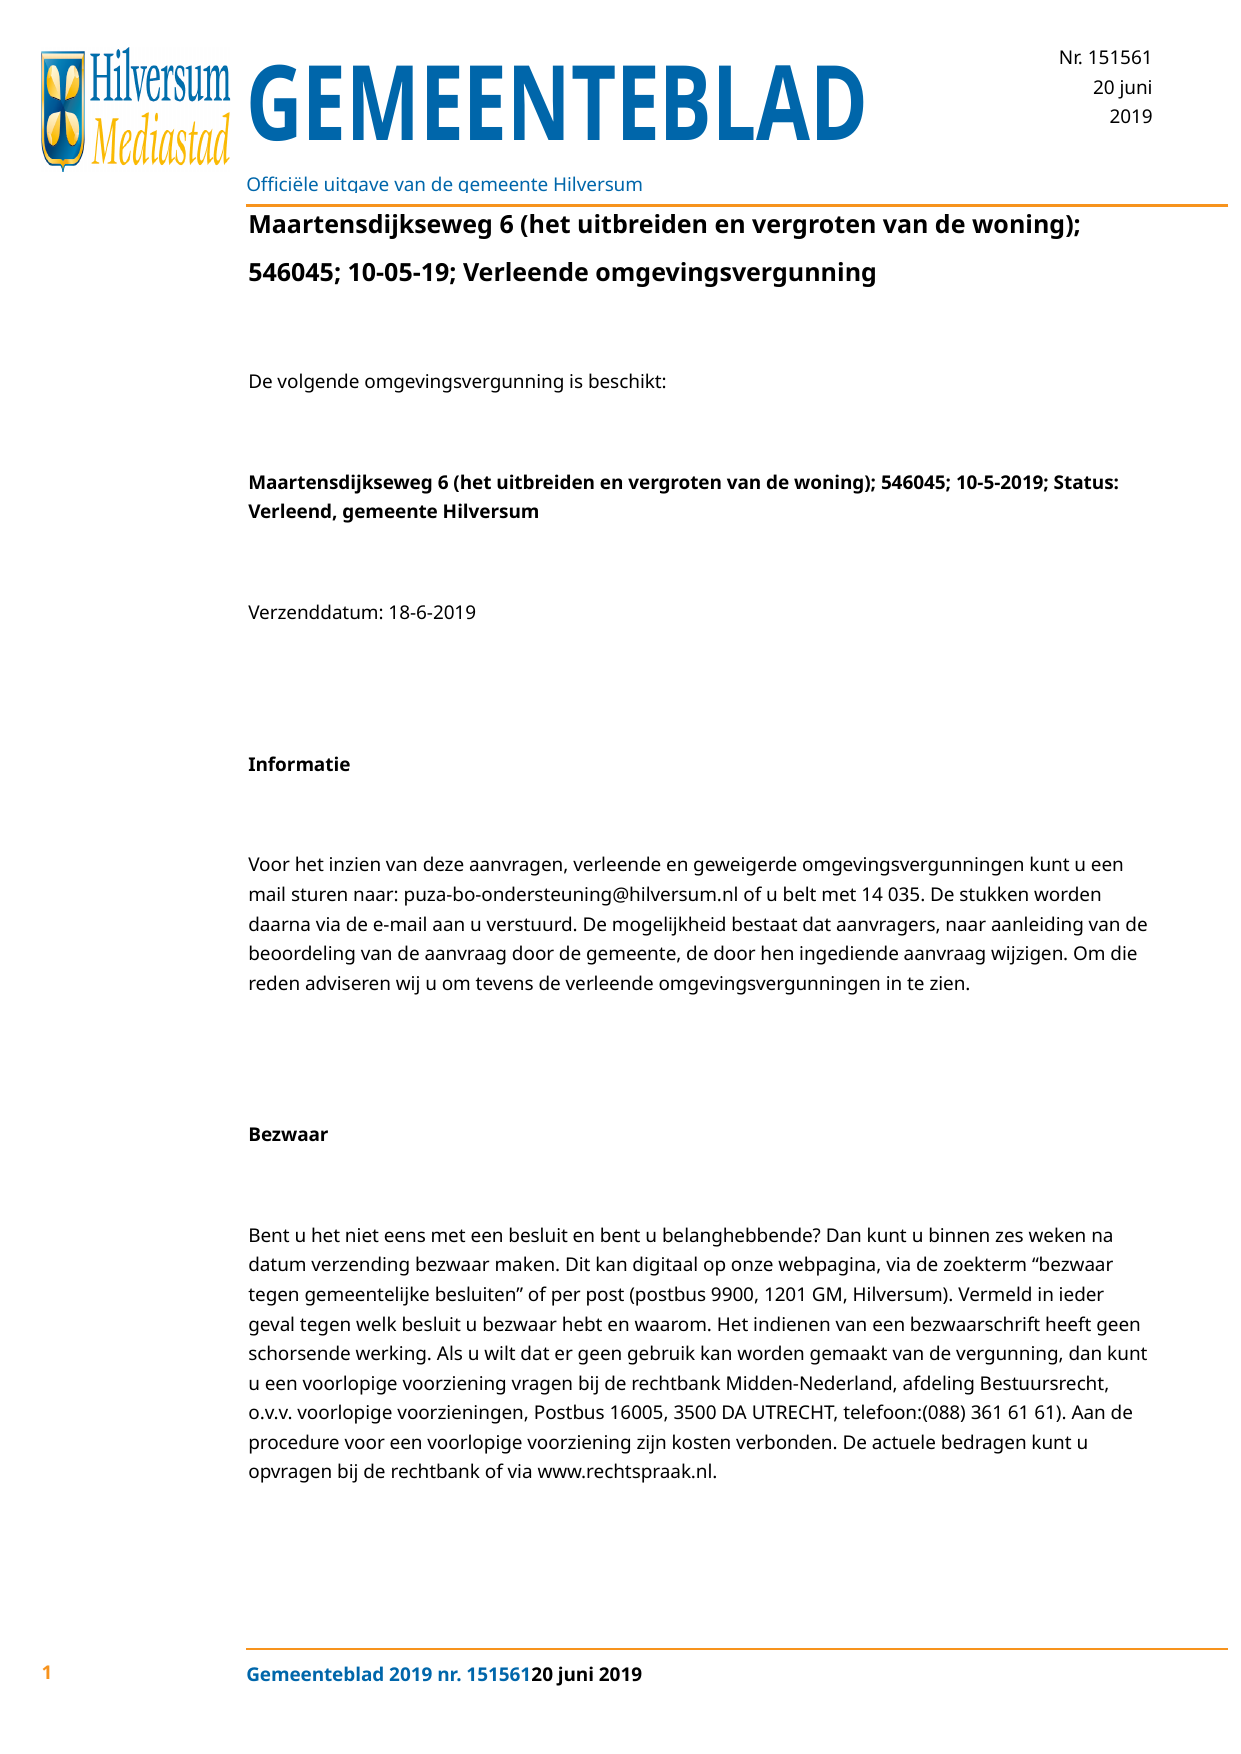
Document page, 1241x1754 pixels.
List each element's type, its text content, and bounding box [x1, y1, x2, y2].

text Bent u het niet eens met een besluit en bent u belanghebbende? Dan kunt u binnen zes weken na datum verzending bezwaar maken. Dit kan digitaal op onze webpagina, via de zoekterm “bezwaar tegen gemeentelijke besluiten” of per post (postbus 9900, 1201 GM, Hilversum). Vermeld in ieder geval tegen welk besluit u bezwaar hebt en waarom. Het indienen van een bezwaarschrift heeft geen schorsende werking. Als u wilt dat er geen gebruik kan worden gemaakt van de vergunning, dan kunt u een voorlopige voorziening vragen bij de rechtbank Midden-Nederland, afdeling Bestuursrecht, o.v.v. voorlopige voorzieningen, Postbus 16005, 3500 DA UTRECHT, telefoon:(088) 361 61 61). Aan de procedure voor een voorlopige voorziening zijn kosten verbonden. De actuele bedragen kunt u opvragen bij de rechtbank of via www.rechtspraak.nl. [248, 1222, 1152, 1484]
picture [41, 47, 231, 172]
text De volgende omgevingsvergunning is beschikt: [248, 368, 1152, 394]
text Maartensdijkseweg 6 (het uitbreiden en vergroten van de woning); 546045; 10-05-19; Verleende omgevingsvergunning [248, 207, 1152, 288]
text Voor het inzien van deze aanvragen, verleende en geweigerde omgevingsvergunningen kunt u een mail sturen naar: puza-bo-ondersteuning@hilversum.nl of u belt met 14 035. De stukken worden daarna via de e-mail aan u verstuurd. De mogelijkheid bestaat dat aanvragers, naar aanleiding van de beoordeling van de aanvraag door de gemeente, de door hen ingediende aanvraag wijzigen. Om die reden adviseren wij u om tevens de verleende omgevingsvergunningen in te zien. [248, 852, 1152, 996]
text Maartensdijkseweg 6 (het uitbreiden en vergroten van de woning); 546045; 10-5-2019; Status: Verleend, gemeente Hilversum [248, 469, 1152, 524]
text Informatie [248, 751, 1152, 777]
text Verzenddatum: 18-6-2019 [248, 599, 1152, 625]
text Bezwaar [248, 1121, 1152, 1147]
